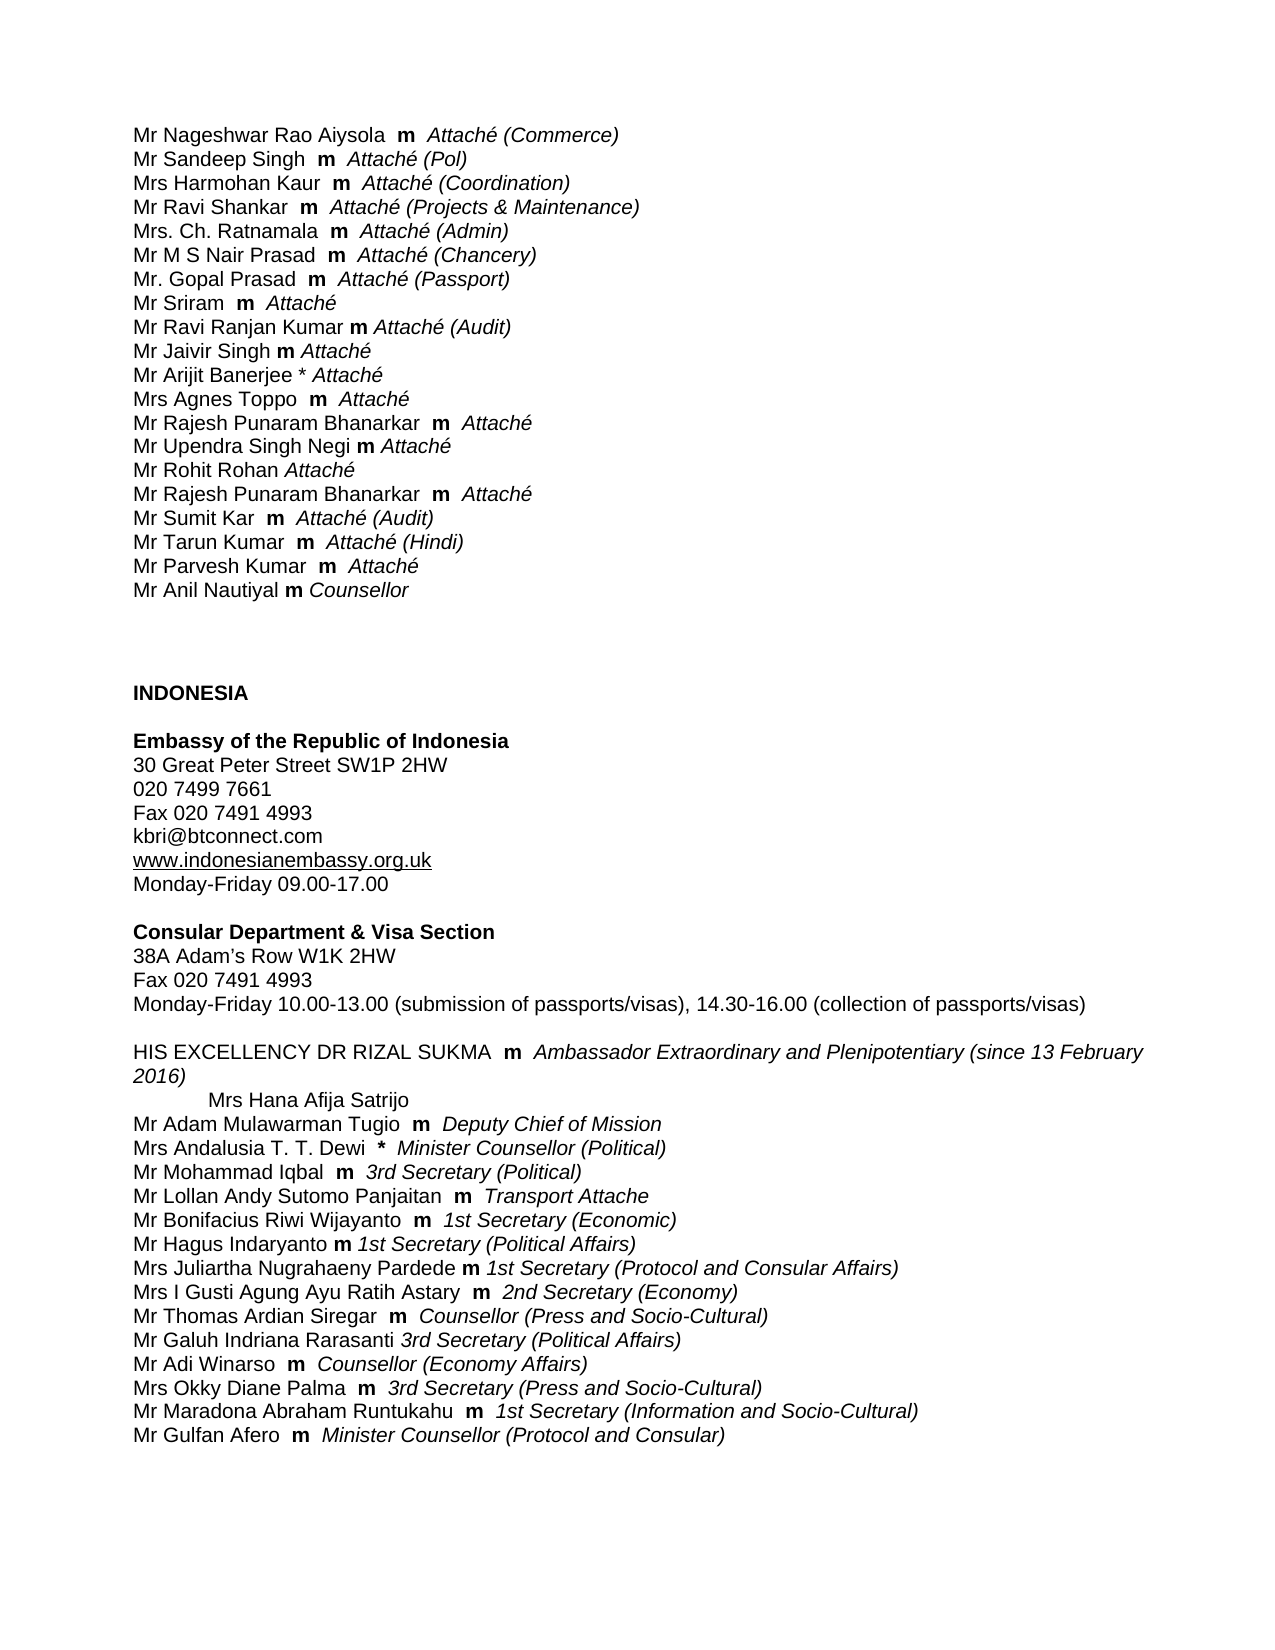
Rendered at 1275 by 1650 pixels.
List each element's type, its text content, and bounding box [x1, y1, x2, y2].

text www.indonesianembassy.org.uk [133, 848, 1181, 872]
text Embassy of the Republic of Indonesia [133, 728, 1181, 752]
text Mr Rajesh Punaram Bhanarkar m Attaché [133, 410, 1181, 434]
text Mr Mohammad Iqbal m 3rd Secretary (Political) [133, 1160, 1181, 1184]
text Mrs I Gusti Agung Ayu Ratih Astary m 2nd Secretary (Economy) [133, 1279, 1181, 1303]
text Mr Rajesh Punaram Bhanarkar m Attaché [133, 482, 1181, 506]
text 38A Adam’s Row W1K 2HW [133, 944, 1181, 968]
text Mr Ravi Ranjan Kumar m Attaché (Audit) [133, 314, 1181, 338]
text Mr Bonifacius Riwi Wijayanto m 1st Secretary (Economic) Mr Hagus Indaryanto m 1st Secretary (Political Affairs) [133, 1208, 1181, 1256]
text Mr Sumit Kar m Attaché (Audit) [133, 506, 1181, 530]
text Mrs Agnes Toppo m Attaché [133, 386, 1181, 410]
text kbri@btconnect.com [133, 824, 1181, 848]
text Mr Jaivir Singh m Attaché [133, 338, 1181, 362]
text Mr Thomas Ardian Siregar m Counsellor (Press and Socio-Cultural) Mr Galuh Indriana Rarasanti 3rd Secretary (Political Affairs) [133, 1303, 1181, 1351]
text Mr Rohit Rohan Attaché [133, 458, 1181, 482]
text Mr Adam Mulawarman Tugio m Deputy Chief of Mission [133, 1112, 1181, 1136]
text Mr Adi Winarso m Counsellor (Economy Affairs) [133, 1351, 1181, 1375]
text Monday-Friday 09.00-17.00 [133, 872, 1181, 896]
text Mrs Okky Diane Palma m 3rd Secretary (Press and Socio-Cultural) [133, 1375, 1181, 1399]
text INDONESIA [133, 681, 1181, 704]
text Fax 020 7491 4993 [133, 800, 1181, 824]
text Fax 020 7491 4993 [133, 968, 1181, 992]
text Mr Sriram m Attaché [133, 291, 1181, 314]
text Mrs Hana Afija Satrijo [133, 1088, 1181, 1112]
text HIS EXCELLENCY DR RIZAL SUKMA m Ambassador Extraordinary and Plenipotentiary (since 13 February 2016) [133, 1040, 1181, 1088]
text 30 Great Peter Street SW1P 2HW [133, 752, 1181, 776]
text Mr Maradona Abraham Runtukahu m 1st Secretary (Information and Socio-Cultural) [133, 1399, 1181, 1423]
text Mr M S Nair Prasad m Attaché (Chancery) [133, 243, 1181, 267]
text Mr Gulfan Afero m Minister Counsellor (Protocol and Consular) [133, 1423, 1181, 1447]
text Mr Tarun Kumar m Attaché (Hindi) [133, 530, 1181, 554]
subtitle Consular Department & Visa Section [133, 920, 1181, 944]
text Mr Lollan Andy Sutomo Panjaitan m Transport Attache [133, 1184, 1181, 1208]
text Mrs Harmohan Kaur m Attaché (Coordination) [133, 171, 1181, 195]
text Mr Upendra Singh Negi m Attaché [133, 434, 1181, 458]
text Mr Arijit Banerjee * Attaché [133, 362, 1181, 386]
text Mrs Juliartha Nugrahaeny Pardede m 1st Secretary (Protocol and Consular Affairs) [133, 1256, 1181, 1279]
text Monday-Friday 10.00-13.00 (submission of passports/visas), 14.30-16.00 (collection of passports/visas) [133, 992, 1181, 1016]
text Mr. Gopal Prasad m Attaché (Passport) [133, 267, 1181, 291]
text Mr Ravi Shankar m Attaché (Projects & Maintenance) [133, 195, 1181, 219]
text Mrs Andalusia T. T. Dewi * Minister Counsellor (Political) [133, 1136, 1181, 1160]
text Mr Parvesh Kumar m Attaché Mr Anil Nautiyal m Counsellor [133, 554, 1181, 633]
text Mr Nageshwar Rao Aiysola m Attaché (Commerce) [133, 123, 1181, 147]
text Mr Sandeep Singh m Attaché (Pol) [133, 147, 1181, 171]
text 020 7499 7661 [133, 776, 1181, 800]
text Mrs. Ch. Ratnamala m Attaché (Admin) [133, 219, 1181, 243]
